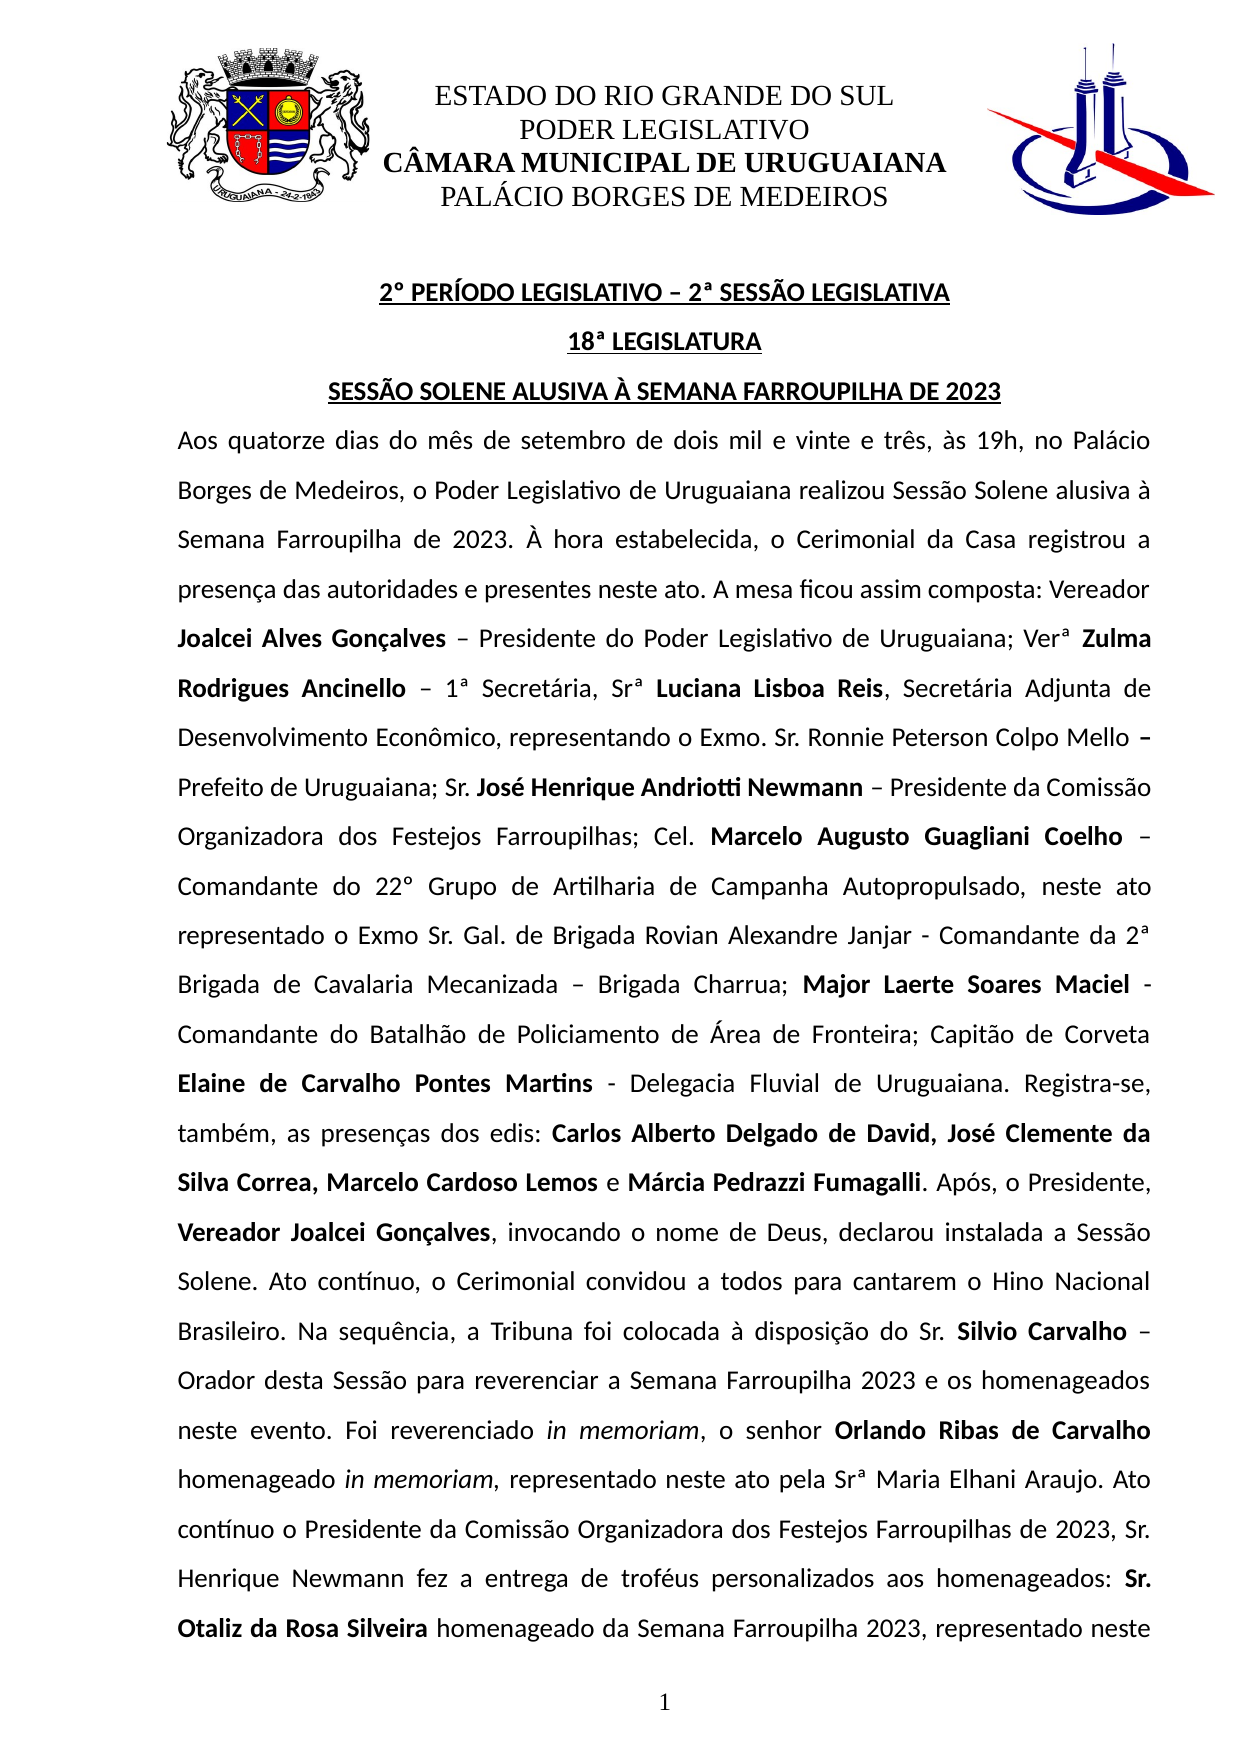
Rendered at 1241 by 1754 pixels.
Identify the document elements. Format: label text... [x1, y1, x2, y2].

text 18ª LEGISLATURA [177, 324, 1152, 357]
subtitle SESSÃO SOLENE ALUSIVA À SEMANA FARROUPILHA DE 2023 [177, 374, 1152, 407]
text 2º PERÍODO LEGISLATIVO – 2ª SESSÃO LEGISLATIVA [177, 275, 1152, 308]
text Aos quatorze dias do mês de setembro de dois mil e vinte e três, às 19h, no Palácio Borges de Medeiros, o Poder Legislativo de Uruguaiana realizou Sessão Solene alusiva à Semana Farroupilha de 2023. À hora estabelecida, o Cerimonial da Casa registrou a presença das autoridades e presentes neste ato. A mesa ficou assim composta: Vereador Joalcei Alves Gonçalves – Presidente do Poder Legislativo de Uruguaiana; Verª Zulma Rodrigues Ancinello – 1ª Secretária, Srª Luciana Lisboa Reis, Secretária Adjunta de Desenvolvimento Econômico, representando o Exmo. Sr. Ronnie Peterson Colpo Mello – Prefeito de Uruguaiana; Sr. José Henrique Andriotti Newmann – Presidente da Comissão Organizadora dos Festejos Farroupilhas; Cel. Marcelo Augusto Guagliani Coelho – Comandante do 22º Grupo de Artilharia de Campanha Autopropulsado, neste ato representado o Exmo Sr. Gal. de Brigada Rovian Alexandre Janjar - Comandante da 2ª Brigada de Cavalaria Mecanizada – Brigada Charrua; Major Laerte Soares Maciel - Comandante do Batalhão de Policiamento de Área de Fronteira; Capitão de Corveta Elaine de Carvalho Pontes Martins - Delegacia Fluvial de Uruguaiana. Registra-se, também, as presenças dos edis: Carlos Alberto Delgado de David, José Clemente da Silva Correa, Marcelo Cardoso Lemos e Márcia Pedrazzi Fumagalli. Após, o Presidente, Vereador Joalcei Gonçalves, invocando o nome de Deus, declarou instalada a Sessão Solene. Ato contínuo, o Cerimonial convidou a todos para cantarem o Hino Nacional Brasileiro. Na sequência, a Tribuna foi colocada à disposição do Sr. Silvio Carvalho – Orador desta Sessão para reverenciar a Semana Farroupilha 2023 e os homenageados neste evento. Foi reverenciado in memoriam, o senhor Orlando Ribas de Carvalho homenageado in memoriam, representado neste ato pela Srª Maria Elhani Araujo. Ato contínuo o Presidente da Comissão Organizadora dos Festejos Farroupilhas de 2023, Sr. Henrique Newmann fez a entrega de troféus personalizados aos homenageados: Sr. Otaliz da Rosa Silveira homenageado da Semana Farroupilha 2023, representado neste [177, 423, 1152, 1644]
picture [166, 48, 370, 202]
picture [987, 43, 1215, 215]
